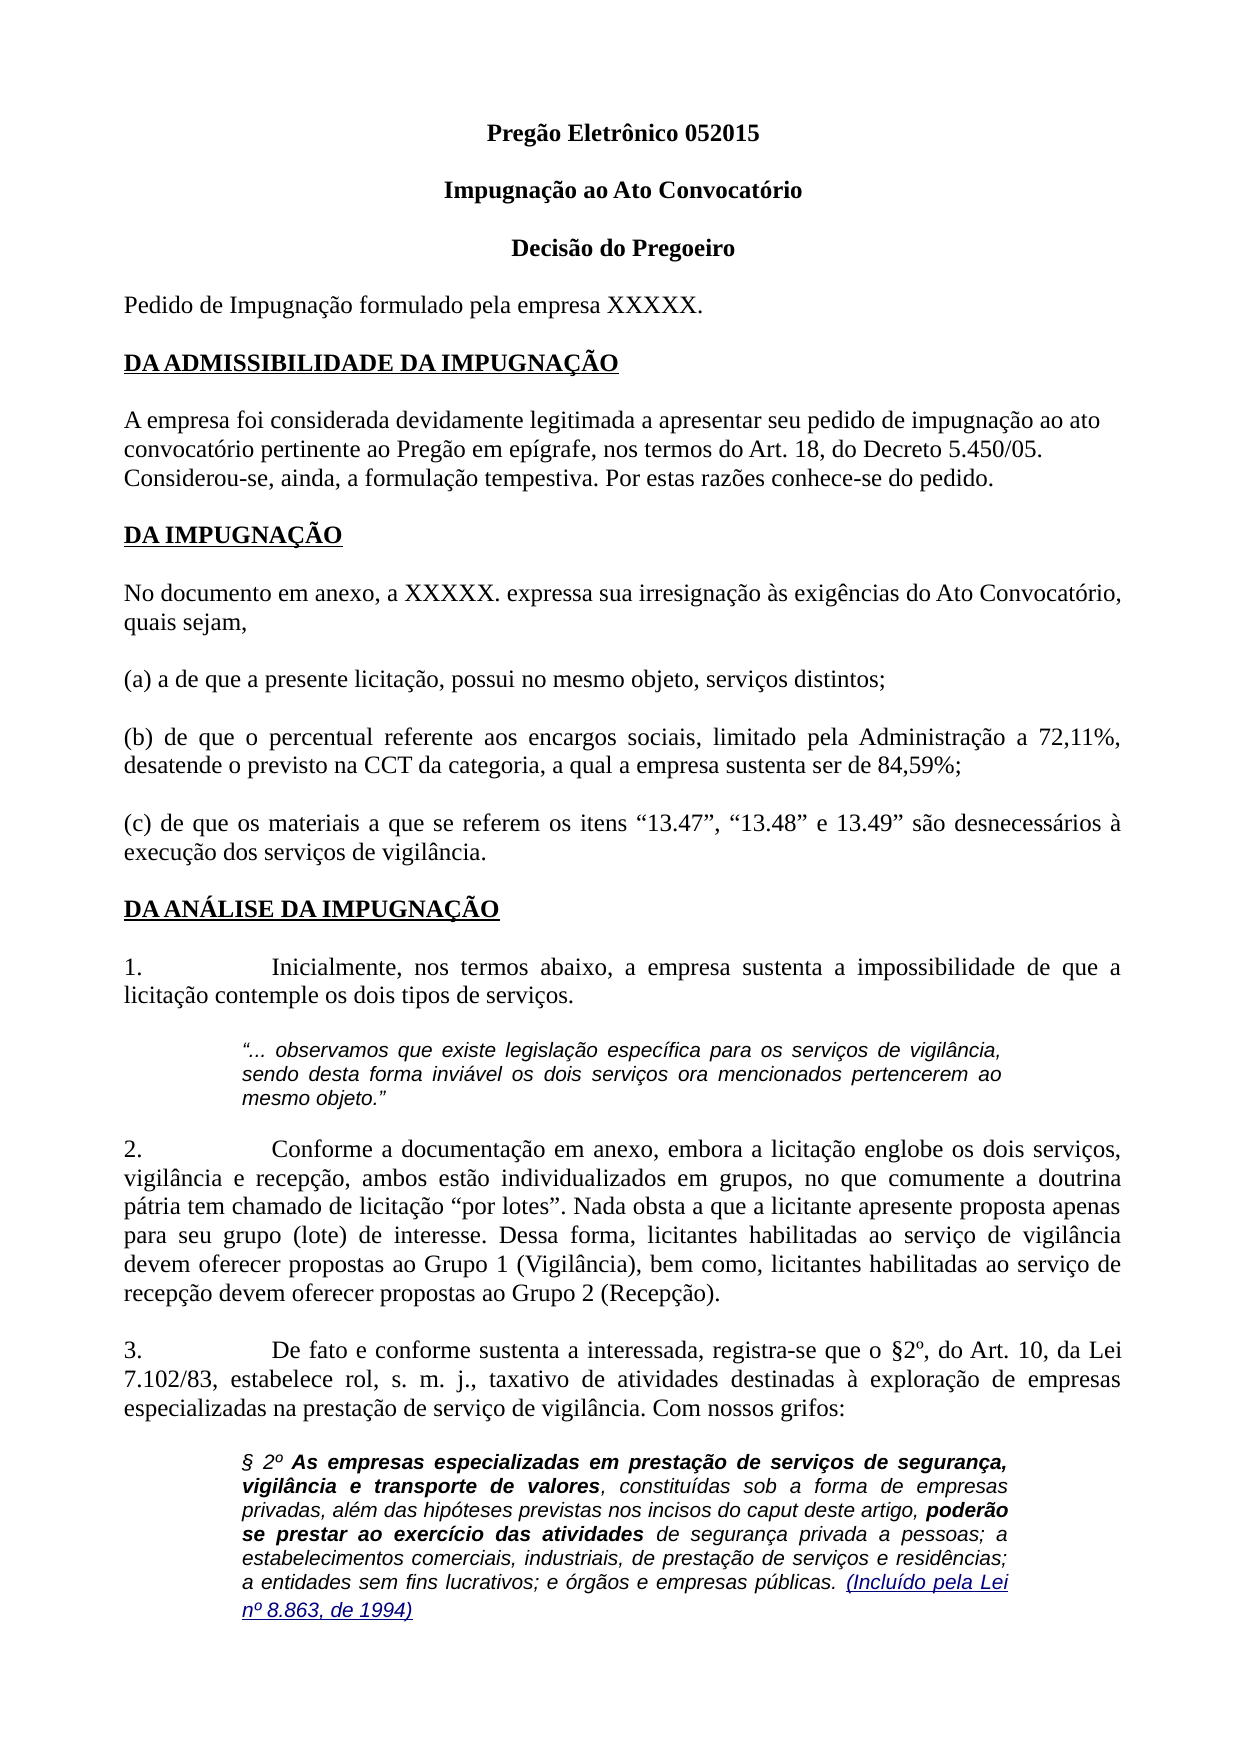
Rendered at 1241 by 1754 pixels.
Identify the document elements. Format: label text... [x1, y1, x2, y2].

text 2. Conforme a documentação em anexo, embora a licitação englobe os dois serviços, vigilância e recepção, ambos estão individualizados em grupos, no que comumente a doutrina pátria tem chamado de licitação “por lotes”. Nada obsta a que a licitante apresente proposta apenas para seu grupo (lote) de interesse. Dessa forma, licitantes habilitadas ao serviço de vigilância devem oferecer propostas ao Grupo 1 (Vigilância), bem como, licitantes habilitadas ao serviço de recepção devem oferecer propostas ao Grupo 2 (Recepção). [124, 1134, 1122, 1306]
text Decisão do Pregoeiro [124, 233, 1122, 262]
text (c) de que os materiais a que se referem os itens “13.47”, “13.48” e 13.49” são desnecessários à execução dos serviços de vigilância. [124, 808, 1122, 866]
text Pregão Eletrônico 052015 [124, 118, 1122, 147]
text 1. Inicialmente, nos termos abaixo, a empresa sustenta a impossibilidade de que a licitação contemple os dois tipos de serviços. [124, 952, 1122, 1009]
text No documento em anexo, a XXXXX. expressa sua irresignação às exigências do Ato Convocatório, quais sejam, [124, 578, 1122, 636]
text 3. De fato e conforme sustenta a interessada, registra-se que o §2º, do Art. 10, da Lei 7.102/83, estabelece rol, s. m. j., taxativo de atividades destinadas à exploração de empresas especializadas na prestação de serviço de vigilância. Com nossos grifos: [124, 1335, 1122, 1421]
text Impugnação ao Ato Convocatório [124, 176, 1122, 204]
text A empresa foi considerada devidamente legitimada a apresentar seu pedido de impugnação ao ato convocatório pertinente ao Pregão em epígrafe, nos termos do Art. 18, do Decreto 5.450/05. Considerou-se, ainda, a formulação tempestiva. Por estas razões conhece-se do pedido. [124, 406, 1122, 492]
text (a) a de que a presente licitação, possui no mesmo objeto, serviços distintos; [124, 664, 1122, 693]
text DA ANÁLISE DA IMPUGNAÇÃO [124, 894, 1122, 923]
text § 2º As empresas especializadas em prestação de serviços de segurança, vigilância e transporte de valores, constituídas sob a forma de empresas privadas, além das hipóteses previstas nos incisos do caput deste artigo, poderão se prestar ao exercício das atividades de segurança privada a pessoas; a estabelecimentos comerciais, industriais, de prestação de serviços e residências; a entidades sem fins lucrativos; e órgãos e empresas públicas. (Incluído pela Lei nº 8.863, de 1994) [242, 1450, 1010, 1623]
text “... observamos que existe legislação específica para os serviços de vigilância, sendo desta forma inviável os dois serviços ora mencionados pertencerem ao mesmo objeto.” [242, 1038, 1004, 1110]
text DA IMPUGNAÇÃO [124, 521, 1122, 549]
text Pedido de Impugnação formulado pela empresa XXXXX. [124, 291, 1122, 319]
text DA ADMISSIBILIDADE DA IMPUGNAÇÃO [124, 348, 1122, 377]
text (b) de que o percentual referente aos encargos sociais, limitado pela Administração a 72,11%, desatende o previsto na CCT da categoria, a qual a empresa sustenta ser de 84,59%; [124, 722, 1122, 779]
